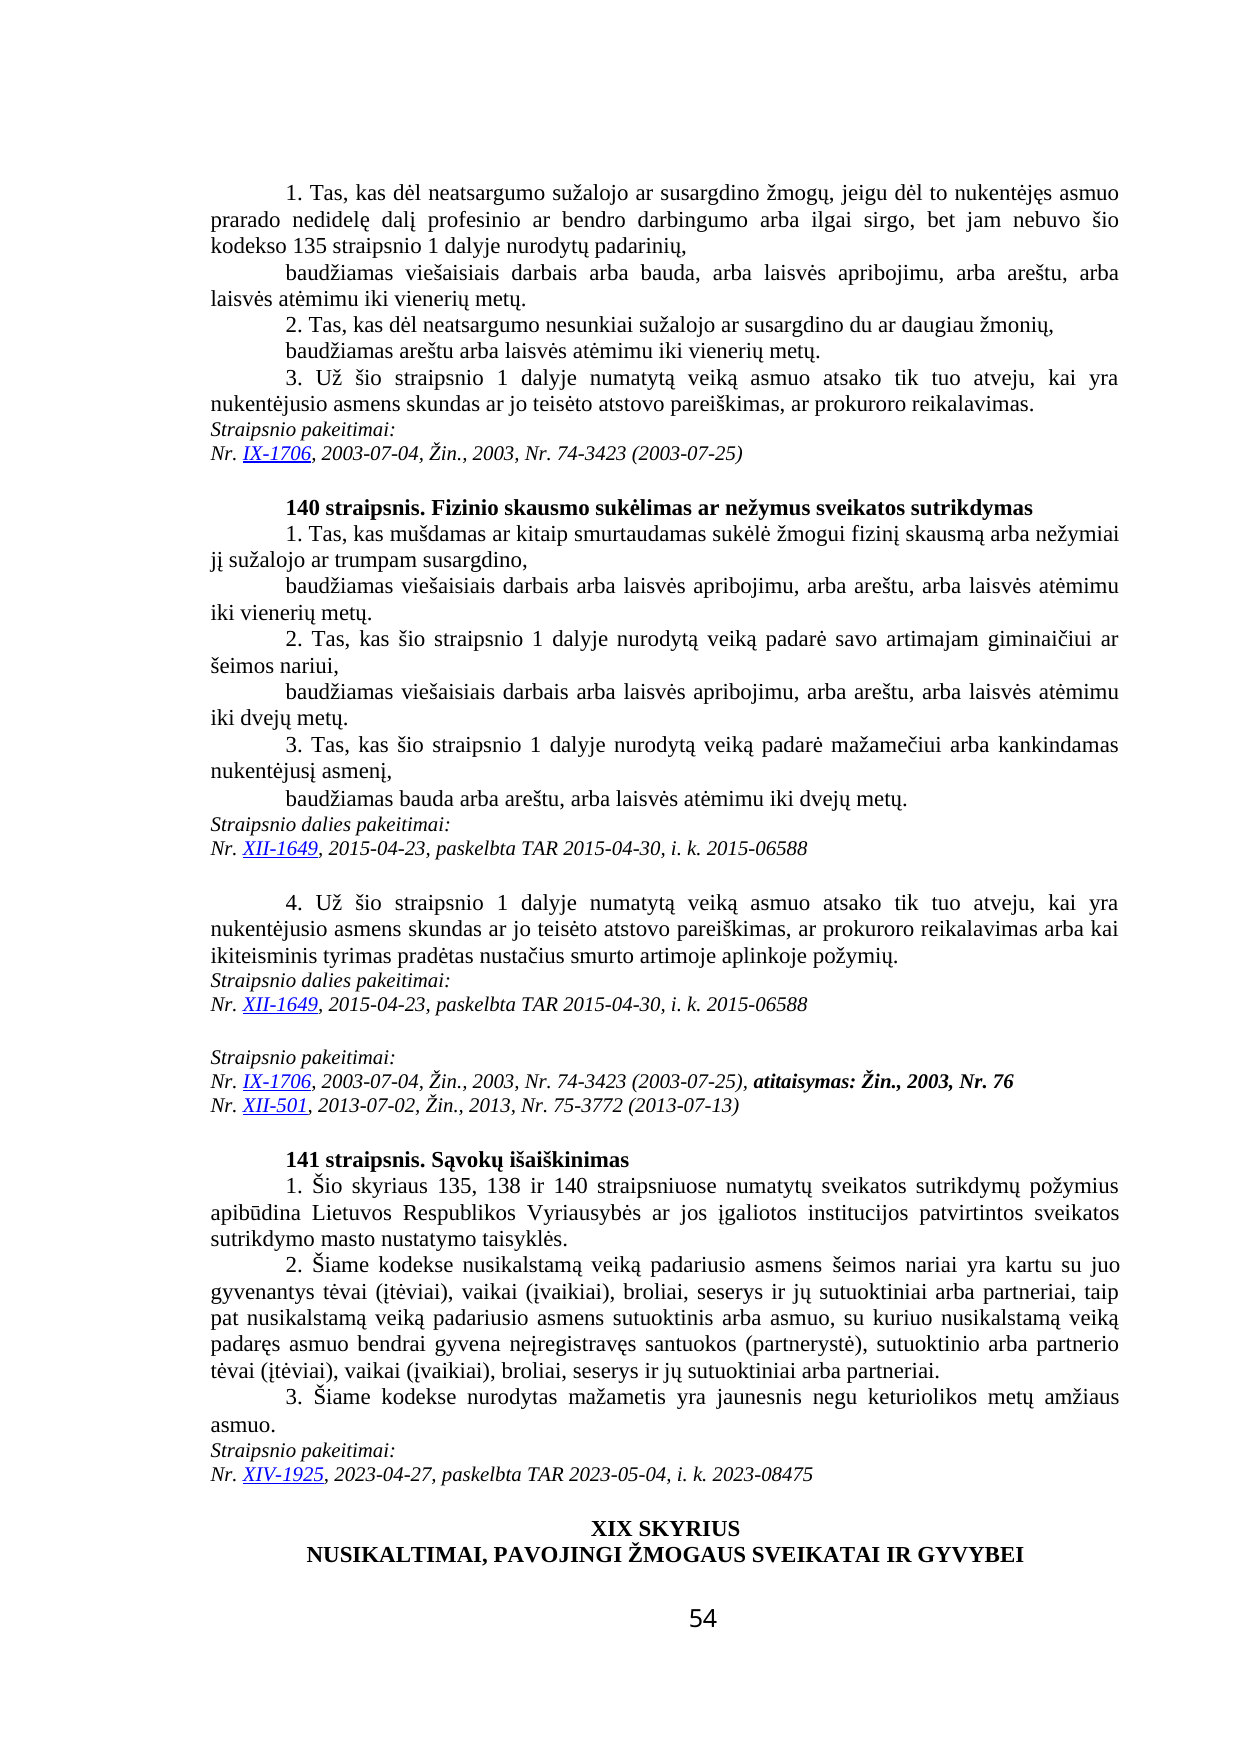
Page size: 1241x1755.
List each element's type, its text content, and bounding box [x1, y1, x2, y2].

text Nr. IX-1706, 2003-07-04, Žin., 2003, Nr. 74-3423 (2003-07-25), atitaisymas: Žin., 2003, Nr. 76 [210, 1069, 1120, 1093]
text baudžiamas viešaisiais darbais arba laisvės apribojimu, arba areštu, arba laisvės atėmimu iki vienerių metų. [210, 573, 1120, 625]
text Nr. XIV-1925, 2023-04-27, paskelbta TAR 2023-05-04, i. k. 2023-08475 [210, 1462, 1120, 1486]
text baudžiamas areštu arba laisvės atėmimu iki vienerių metų. [210, 338, 1120, 364]
text 141 straipsnis. Sąvokų išaiškinimas [210, 1146, 1120, 1172]
text baudžiamas viešaisiais darbais arba bauda, arba laisvės apribojimu, arba areštu, arba laisvės atėmimu iki vienerių metų. [210, 258, 1120, 311]
text Straipsnio pakeitimai: [210, 1438, 1120, 1462]
text baudžiamas bauda arba areštu, arba laisvės atėmimu iki dvejų metų. [210, 783, 1120, 812]
text Straipsnio pakeitimai: [210, 1045, 1120, 1069]
text baudžiamas viešaisiais darbais arba laisvės apribojimu, arba areštu, arba laisvės atėmimu iki dvejų metų. [210, 678, 1120, 731]
text 1. Tas, kas dėl neatsargumo sužalojo ar susargdino žmogų, jeigu dėl to nukentėjęs asmuo prarado nedidelę dalį profesinio ar bendro darbingumo arba ilgai sirgo, bet jam nebuvo šio kodekso 135 straipsnio 1 dalyje nurodytų padarinių, [210, 179, 1120, 258]
text 2. Šiame kodekse nusikalstamą veiką padariusio asmens šeimos nariai yra kartu su juo gyvenantys tėvai (įtėviai), vaikai (įvaikiai), broliai, seserys ir jų sutuoktiniai arba partneriai, taip pat nusikalstamą veiką padariusio asmens sutuoktinis arba asmuo, su kuriuo nusikalstamą veiką padaręs asmuo bendrai gyvena neįregistravęs santuokos (partnerystė), sutuoktinio arba partnerio tėvai (įtėviai), vaikai (įvaikiai), broliai, seserys ir jų sutuoktiniai arba partneriai. [210, 1251, 1120, 1383]
text Straipsnio pakeitimai: [210, 417, 1120, 441]
text 2. Tas, kas šio straipsnio 1 dalyje nurodytą veiką padarė savo artimajam giminaičiui ar šeimos nariui, [210, 625, 1120, 678]
text 1. Tas, kas mušdamas ar kitaip smurtaudamas sukėlė žmogui fizinį skausmą arba nežymiai jį sužalojo ar trumpam susargdino, [210, 520, 1120, 573]
text 3. Šiame kodekse nurodytas mažametis yra jaunesnis negu keturiolikos metų amžiaus asmuo. [210, 1383, 1120, 1438]
text Nr. IX-1706, 2003-07-04, Žin., 2003, Nr. 74-3423 (2003-07-25) [210, 441, 1120, 465]
text 1. Šio skyriaus 135, 138 ir 140 straipsniuose numatytų sveikatos sutrikdymų požymius apibūdina Lietuvos Respublikos Vyriausybės ar jos įgaliotos institucijos patvirtintos sveikatos sutrikdymo masto nustatymo taisyklės. [210, 1172, 1120, 1251]
text 3. Tas, kas šio straipsnio 1 dalyje nurodytą veiką padarė mažamečiui arba kankindamas nukentėjusį asmenį, [210, 731, 1120, 783]
text nusikaltimai, PAVOJINGI ŽMOGAUS SVEIKATAI IR GYVYBEI [210, 1541, 1120, 1568]
text Straipsnio dalies pakeitimai: [210, 812, 1120, 836]
text 3. Už šio straipsnio 1 dalyje numatytą veiką asmuo atsako tik tuo atveju, kai yra nukentėjusio asmens skundas ar jo teisėto atstovo pareiškimas, ar prokuroro reikalavimas. [210, 364, 1120, 417]
text Nr. XII-1649, 2015-04-23, paskelbta TAR 2015-04-30, i. k. 2015-06588 [210, 836, 1120, 860]
text 140 straipsnis. Fizinio skausmo sukėlimas ar nežymus sveikatos sutrikdymas [285, 493, 1120, 520]
text Straipsnio dalies pakeitimai: [210, 968, 1120, 992]
text Nr. XII-501, 2013-07-02, Žin., 2013, Nr. 75-3772 (2013-07-13) [210, 1093, 1120, 1117]
text 2. Tas, kas dėl neatsargumo nesunkiai sužalojo ar susargdino du ar daugiau žmonių, [210, 311, 1120, 338]
text Nr. XII-1649, 2015-04-23, paskelbta TAR 2015-04-30, i. k. 2015-06588 [210, 992, 1120, 1016]
text 4. Už šio straipsnio 1 dalyje numatytą veiką asmuo atsako tik tuo atveju, kai yra nukentėjusio asmens skundas ar jo teisėto atstovo pareiškimas, ar prokuroro reikalavimas arba kai ikiteisminis tyrimas pradėtas nustačius smurto artimoje aplinkoje požymių. [210, 889, 1120, 968]
text XIX skyrius [210, 1515, 1120, 1541]
